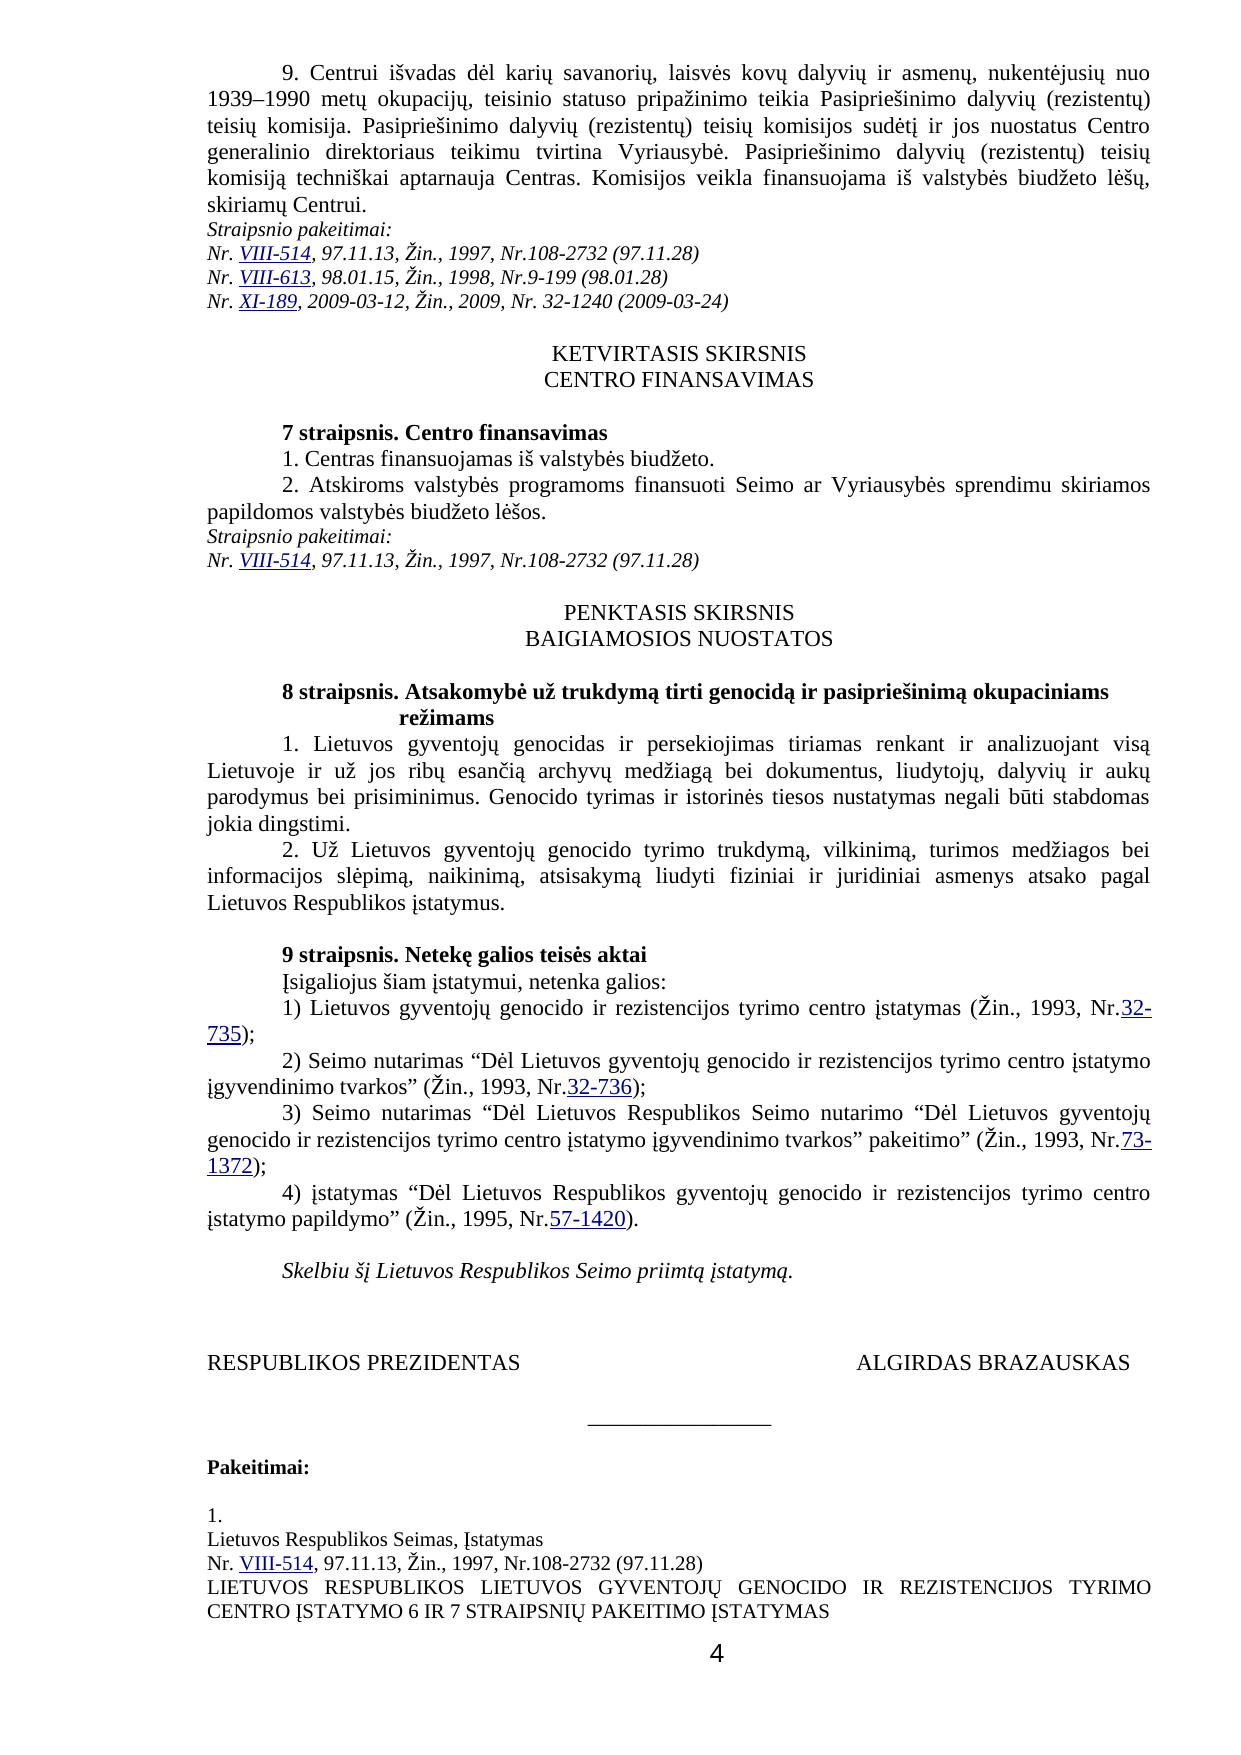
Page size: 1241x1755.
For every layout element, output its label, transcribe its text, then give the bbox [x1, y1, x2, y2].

text 1. Centras finansuojamas iš valstybės biudžeto. [207, 445, 1152, 472]
text 9. Centrui išvadas dėl karių savanorių, laisvės kovų dalyvių ir asmenų, nukentėjusių nuo 1939–1990 metų okupacijų, teisinio statuso pripažinimo teikia Pasipriešinimo dalyvių (rezistentų) teisių komisija. Pasipriešinimo dalyvių (rezistentų) teisių komisijos sudėtį ir jos nuostatus Centro generalinio direktoriaus teikimu tvirtina Vyriausybė. Pasipriešinimo dalyvių (rezistentų) teisių komisiją techniškai aptarnauja Centras. Komisijos veikla finansuojama iš valstybės biudžeto lėšų, skiriamų Centrui. [207, 59, 1152, 217]
text Lietuvos Respublikos Seimas, Įstatymas [207, 1527, 1152, 1551]
text Nr. VIII-613, 98.01.15, Žin., 1998, Nr.9-199 (98.01.28) [207, 265, 1152, 289]
text Nr. VIII-514, 97.11.13, Žin., 1997, Nr.108-2732 (97.11.28) [207, 1551, 1152, 1575]
text 2. Už Lietuvos gyventojų genocido tyrimo trukdymą, vilkinimą, turimos medžiagos bei informacijos slėpimą, naikinimą, atsisakymą liudyti fiziniai ir juridiniai asmenys atsako pagal Lietuvos Respublikos įstatymus. [207, 836, 1152, 915]
text LIETUVOS RESPUBLIKOS LIETUVOS GYVENTOJŲ GENOCIDO IR REZISTENCIJOS TYRIMO CENTRO ĮSTATYMO 6 IR 7 STRAIPSNIŲ PAKEITIMO ĮSTATYMAS [207, 1575, 1152, 1623]
text 2) Seimo nutarimas “Dėl Lietuvos gyventojų genocido ir rezistencijos tyrimo centro įstatymo įgyvendinimo tvarkos” (Žin., 1993, Nr.32-736); [207, 1047, 1152, 1099]
text Straipsnio pakeitimai: [207, 524, 1152, 548]
text 3) Seimo nutarimas “Dėl Lietuvos Respublikos Seimo nutarimo “Dėl Lietuvos gyventojų genocido ir rezistencijos tyrimo centro įstatymo įgyvendinimo tvarkos” pakeitimo” (Žin., 1993, Nr.73-1372); [207, 1099, 1152, 1178]
text Įsigaliojus šiam įstatymui, netenka galios: [207, 968, 1152, 994]
text 8 straipsnis. Atsakomybė už trukdymą tirti genocidą ir pasipriešinimą okupaciniams [207, 678, 1152, 704]
text ________________ [207, 1402, 1152, 1428]
text 1) Lietuvos gyventojų genocido ir rezistencijos tyrimo centro įstatymas (Žin., 1993, Nr.32-735); [207, 994, 1152, 1047]
text 2. Atskiroms valstybės programoms finansuoti Seimo ar Vyriausybės sprendimu skiriamos papildomos valstybės biudžeto lėšos. [207, 472, 1152, 524]
text Nr. VIII-514, 97.11.13, Žin., 1997, Nr.108-2732 (97.11.28) [207, 548, 1152, 572]
text KETVIRTASIS SKIRSNIS [207, 340, 1152, 366]
text 9 straipsnis. Netekę galios teisės aktai [207, 941, 1152, 968]
text 4) įstatymas “Dėl Lietuvos Respublikos gyventojų genocido ir rezistencijos tyrimo centro įstatymo papildymo” (Žin., 1995, Nr.57-1420). [207, 1178, 1152, 1231]
text BAIGIAMOSIOS NUOSTATOS [207, 625, 1152, 651]
text režimams [207, 704, 1152, 731]
text 1. [207, 1503, 1152, 1527]
text PENKTASIS SKIRSNIS [207, 599, 1152, 625]
text Skelbiu šį Lietuvos Respublikos Seimo priimtą įstatymą. [207, 1258, 1152, 1284]
text RESPUBLIKOS PREZIDENTAS ALGIRDAS BRAZAUSKAS [207, 1349, 1152, 1376]
text 1. Lietuvos gyventojų genocidas ir persekiojimas tiriamas renkant ir analizuojant visą Lietuvoje ir už jos ribų esančią archyvų medžiagą bei dokumentus, liudytojų, dalyvių ir aukų parodymus bei prisiminimus. Genocido tyrimas ir istorinės tiesos nustatymas negali būti stabdomas jokia dingstimi. [207, 731, 1152, 836]
text Straipsnio pakeitimai: [207, 217, 1152, 241]
text 7 straipsnis. Centro finansavimas [207, 419, 1152, 445]
text Nr. VIII-514, 97.11.13, Žin., 1997, Nr.108-2732 (97.11.28) [207, 241, 1152, 265]
text Pakeitimai: [207, 1454, 1152, 1479]
text Nr. XI-189, 2009-03-12, Žin., 2009, Nr. 32-1240 (2009-03-24) [207, 289, 1152, 313]
text CENTRO FINANSAVIMAS [207, 366, 1152, 392]
